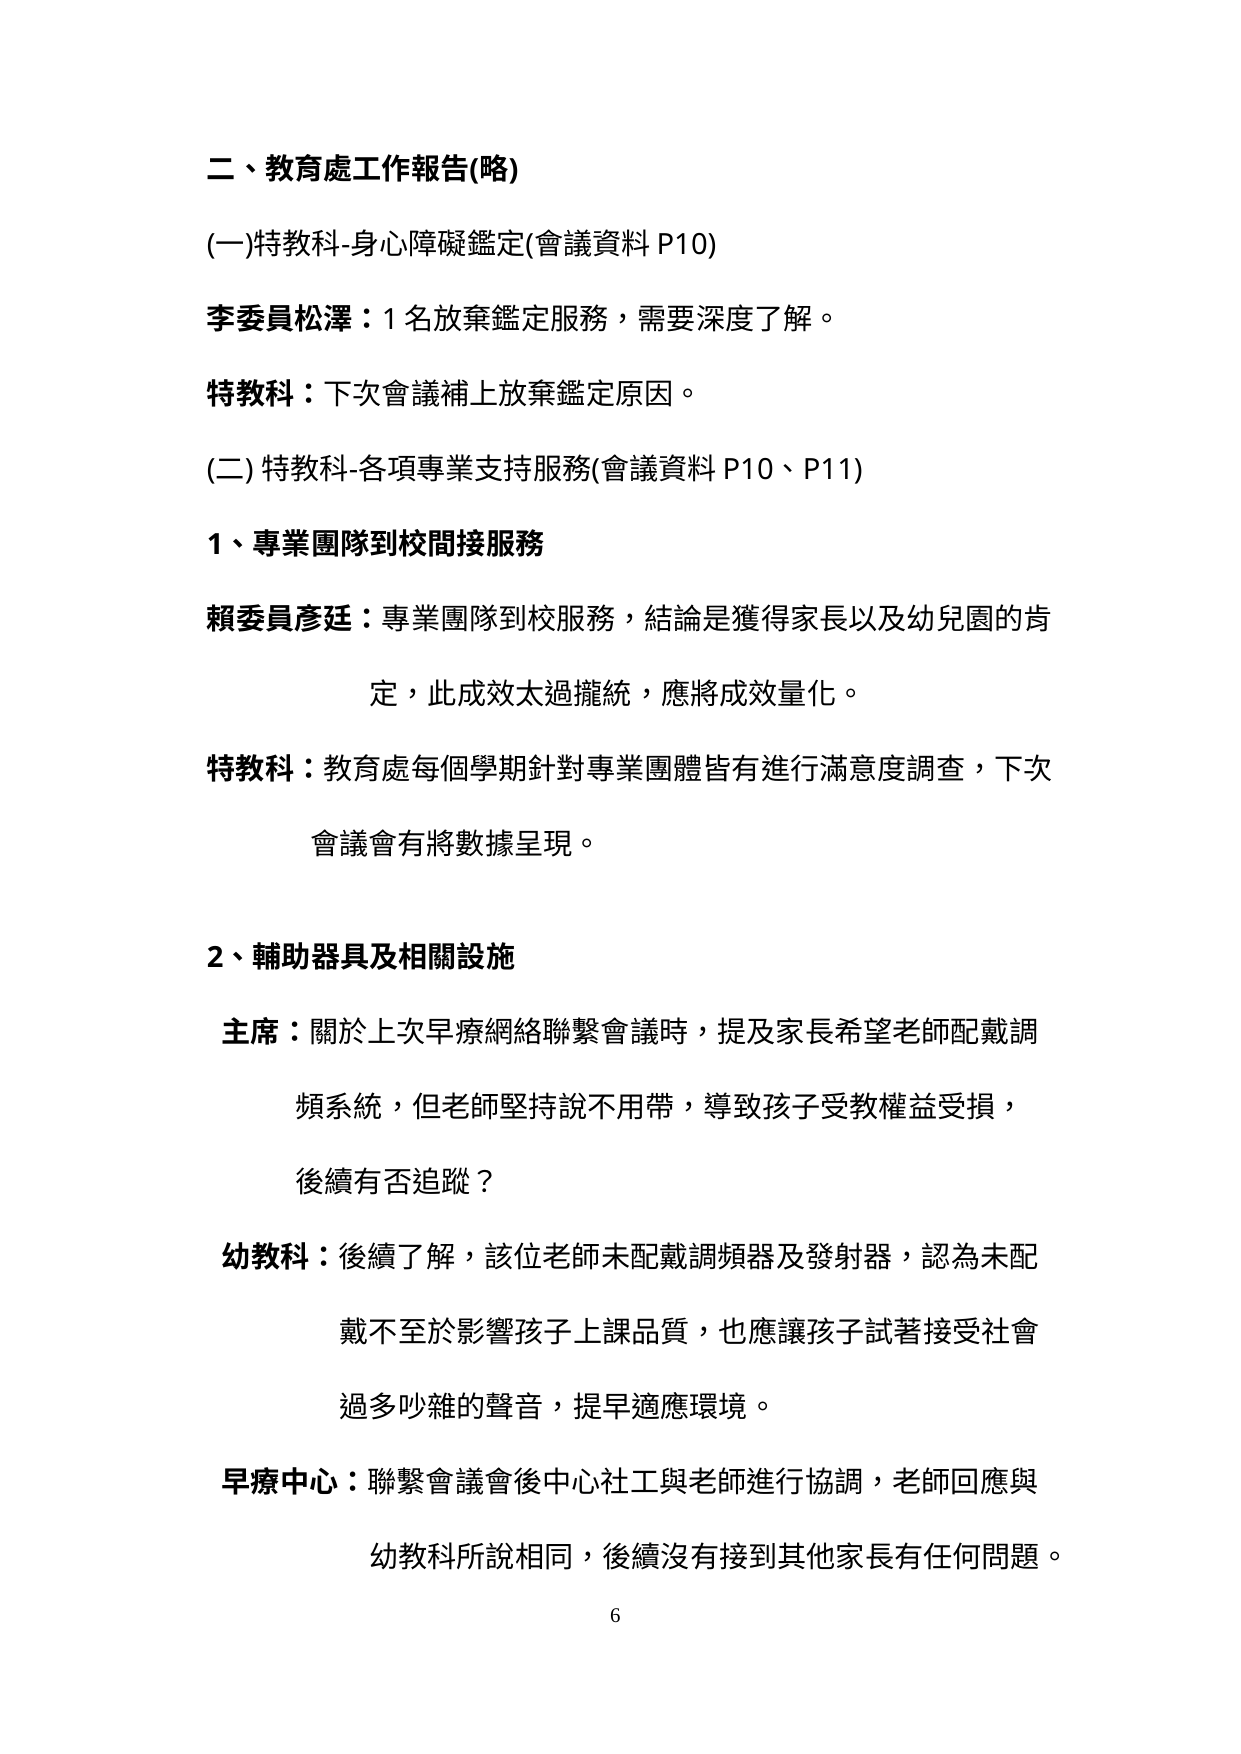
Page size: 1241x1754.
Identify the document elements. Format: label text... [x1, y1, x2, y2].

text 特教科：教育處每個學期針對專業團體皆有進行滿意度調查，下次會議會有將數據呈現。 [206, 723, 1053, 873]
text 早療中心：聯繫會議會後中心社工與老師進行協調，老師回應與幼教科所說相同，後續沒有接到其他家長有任何問題。此部分建請教育處加強宣導輔具配戴的重要性，否則長期下來，孩子的受教權會受影響。 [221, 1436, 1053, 1586]
text 1、專業團隊到校間接服務 [207, 498, 1053, 573]
text 2、輔助器具及相關設施 [207, 911, 1053, 986]
text 特教科：下次會議補上放棄鑑定原因。 [177, 348, 1053, 423]
text 賴委員彥廷：專業團隊到校服務，結論是獲得家長以及幼兒園的肯定，此成效太過攏統，應將成效量化。 [207, 573, 1053, 723]
text 幼教科：後續了解，該位老師未配戴調頻器及發射器，認為未配戴不至於影響孩子上課品質，也應讓孩子試著接受社會過多吵雜的聲音，提早適應環境。 [222, 1211, 1053, 1436]
text (二) 特教科-各項專業支持服務(會議資料P10、P11) [177, 423, 1053, 498]
text 主席：關於上次早療網絡聯繫會議時，提及家長希望老師配戴調頻系統，但老師堅持說不用帶，導致孩子受教權益受損，後續有否追蹤？ [221, 986, 1053, 1211]
text (一)特教科-身心障礙鑑定(會議資料P10) [206, 198, 1053, 273]
text 李委員松澤：1名放棄鑑定服務，需要深度了解。 [177, 273, 1053, 348]
text 二、教育處工作報告(略) [207, 123, 1053, 198]
